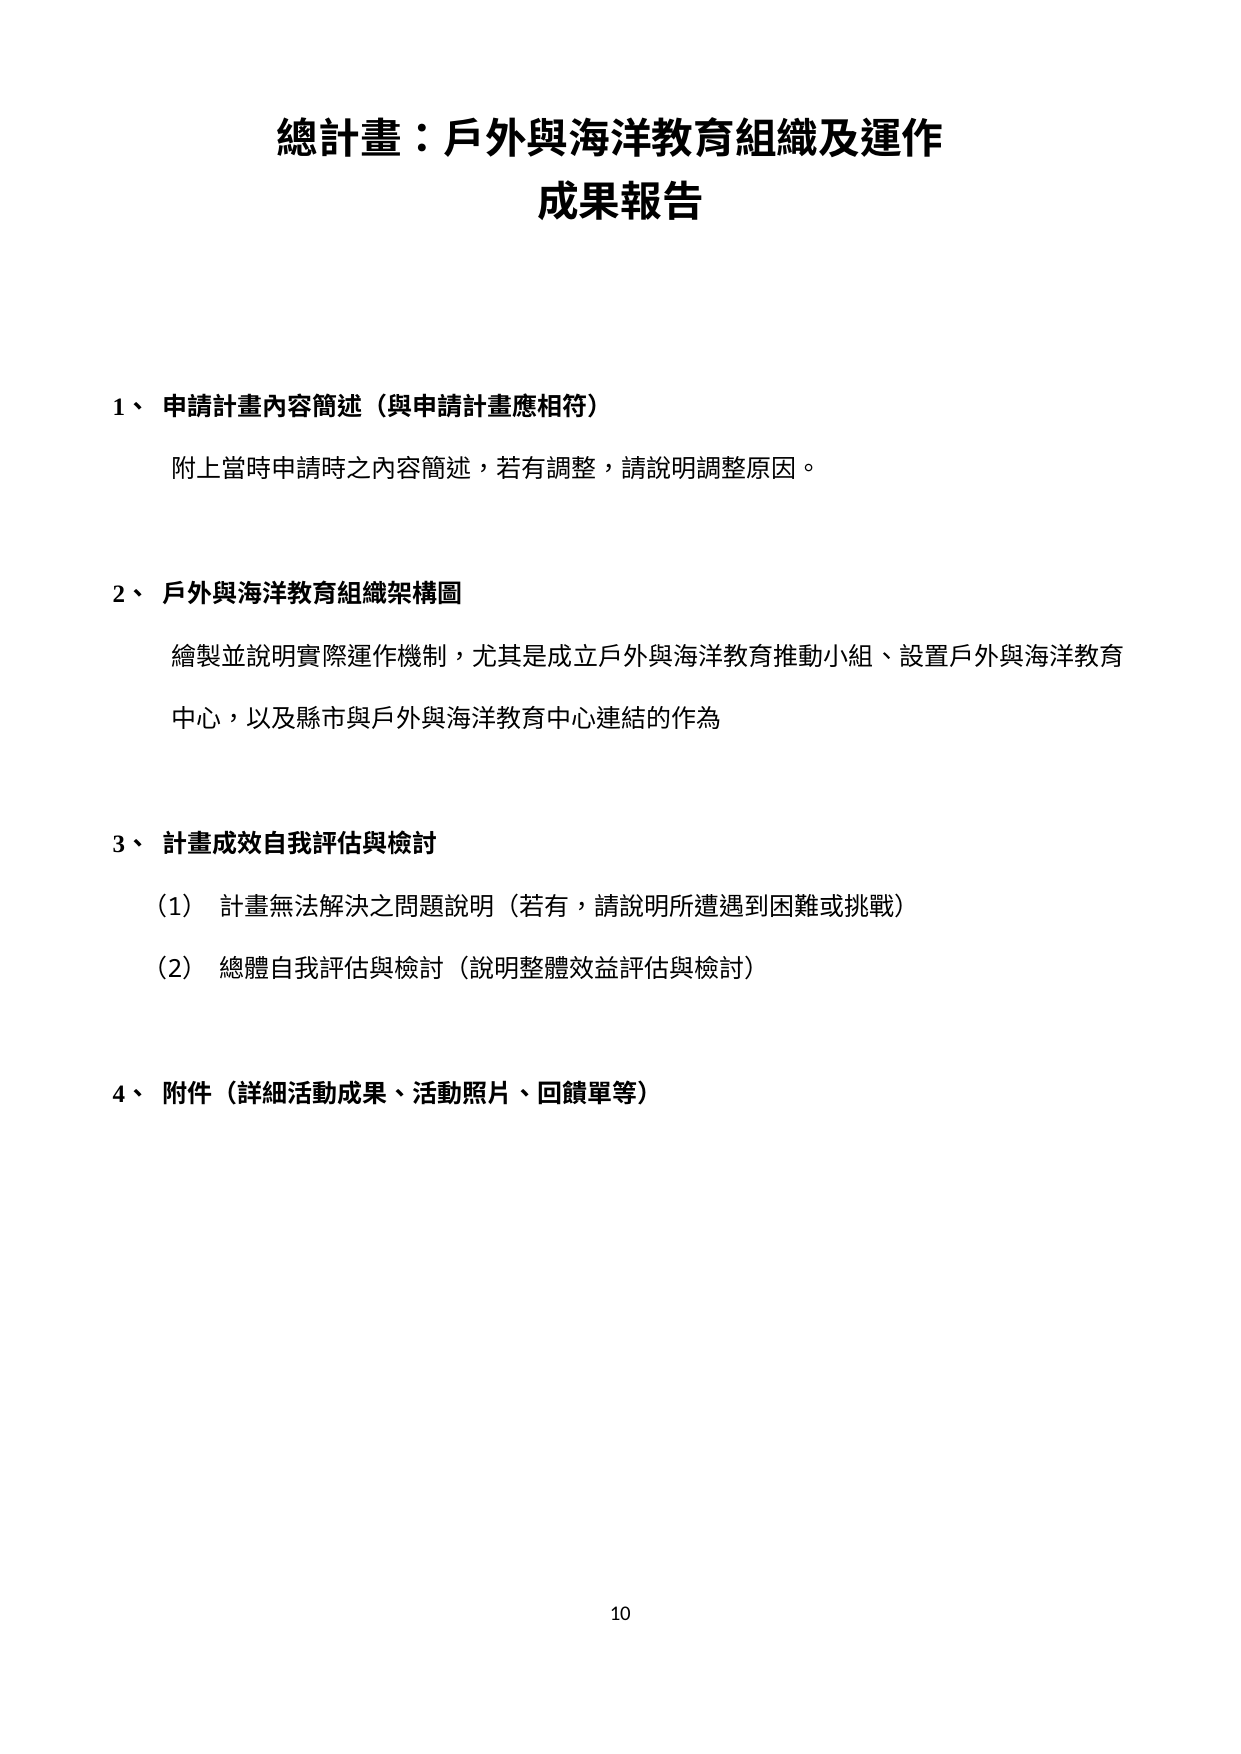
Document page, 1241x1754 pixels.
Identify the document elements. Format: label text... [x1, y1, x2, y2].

list 計畫無法解決之問題說明（若有，請說明所遭遇到困難或挑戰） [142, 863, 1128, 925]
text 總計畫：戶外與海洋教育組織及運作 [112, 94, 1128, 157]
text 附上當時申請時之內容簡述，若有調整，請說明調整原因。 [137, 425, 1128, 488]
list 申請計畫內容簡述（與申請計畫應相符） [112, 363, 1128, 425]
list 總體自我評估與檢討（說明整體效益評估與檢討） [142, 925, 1128, 988]
text 繪製並說明實際運作機制，尤其是成立戶外與海洋教育推動小組、設置戶外與海洋教育中心，以及縣市與戶外與海洋教育中心連結的作為 [171, 613, 1128, 738]
text 成果報告 [112, 157, 1128, 219]
list 戶外與海洋教育組織架構圖 [112, 550, 1128, 613]
list 計畫成效自我評估與檢討 [112, 800, 1128, 863]
list 附件（詳細活動成果、活動照片、回饋單等） [112, 1050, 1128, 1113]
